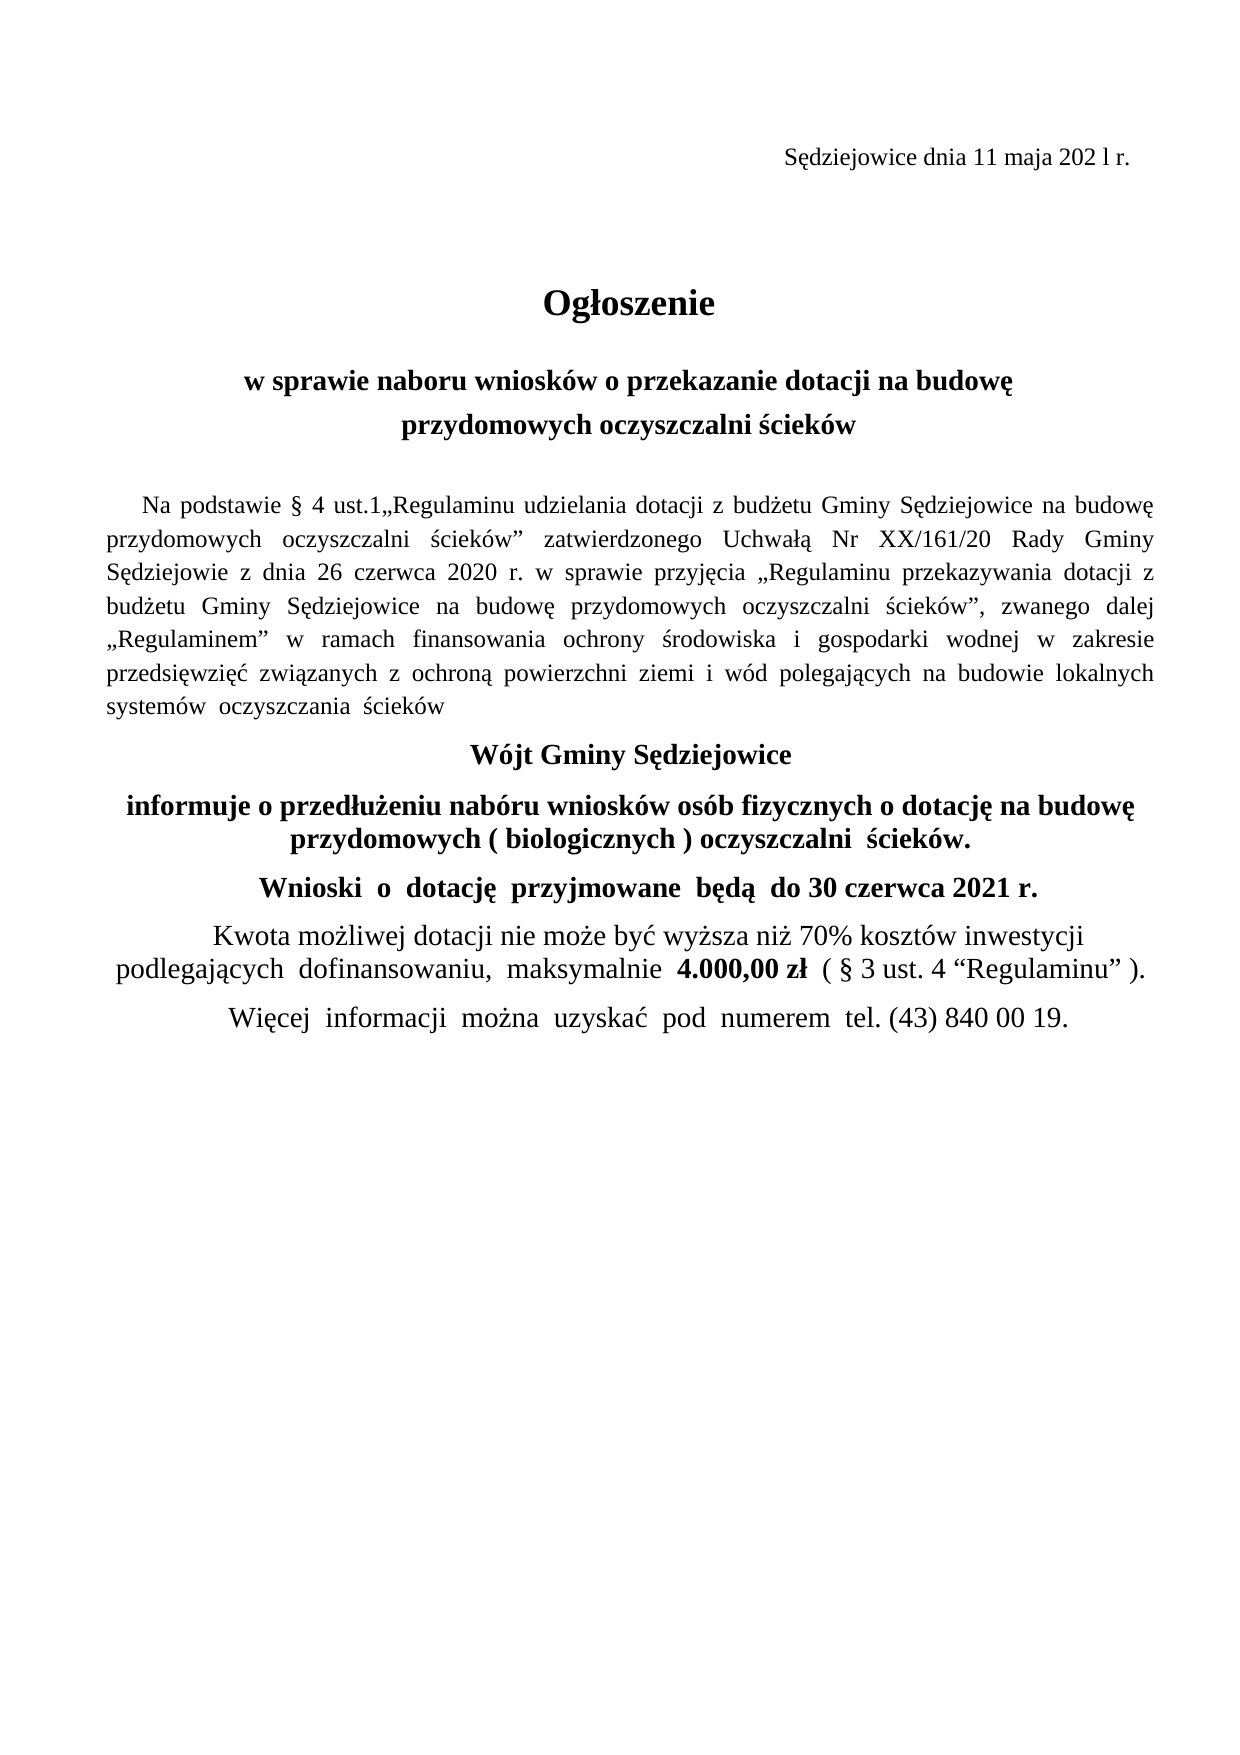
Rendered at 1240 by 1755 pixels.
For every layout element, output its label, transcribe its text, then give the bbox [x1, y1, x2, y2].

text Więcej informacji można uzyskać pod numerem tel. (43) 840 00 19. [106, 1000, 1155, 1034]
subtitle w sprawie naboru wniosków o przekazanie dotacji na budowę przydomowych oczyszczalni ścieków [106, 355, 1151, 443]
text Na podstawie § 4 ust.1„Regulaminu udzielania dotacji z budżetu Gminy Sędziejowice na budowę przydomowych oczyszczalni ścieków” zatwierdzonego Uchwałą Nr XX/161/20 Rady Gminy Sędziejowie z dnia 26 czerwca 2020 r. w sprawie przyjęcia „Regulaminu przekazywania dotacji z budżetu Gminy Sędziejowice na budowę przydomowych oczyszczalni ścieków”, zwanego dalej „Regulaminem” w ramach finansowania ochrony środowiska i gospodarki wodnej w zakresie przedsięwzięć związanych z ochroną powierzchni ziemi i wód polegających na budowie lokalnych systemów oczyszczania ścieków [106, 487, 1155, 721]
subtitle Ogłoszenie [106, 283, 1151, 324]
text Sędziejowice dnia 11 maja 202 l r. [106, 143, 1130, 171]
text informuje o przedłużeniu nabóru wniosków osób fizycznych o dotację na budowę przydomowych ( biologicznych ) oczyszczalni ścieków. [106, 789, 1155, 855]
text Wnioski o dotację przyjmowane będą do 30 czerwca 2021 r. [106, 872, 1155, 904]
text Kwota możliwej dotacji nie może być wyższa niż 70% kosztów inwestycji podlegających dofinansowaniu, maksymalnie 4.000,00 zł ( § 3 ust. 4 “Regulaminu” ). [106, 920, 1155, 984]
text Wójt Gminy Sędziejowice [106, 738, 1155, 771]
